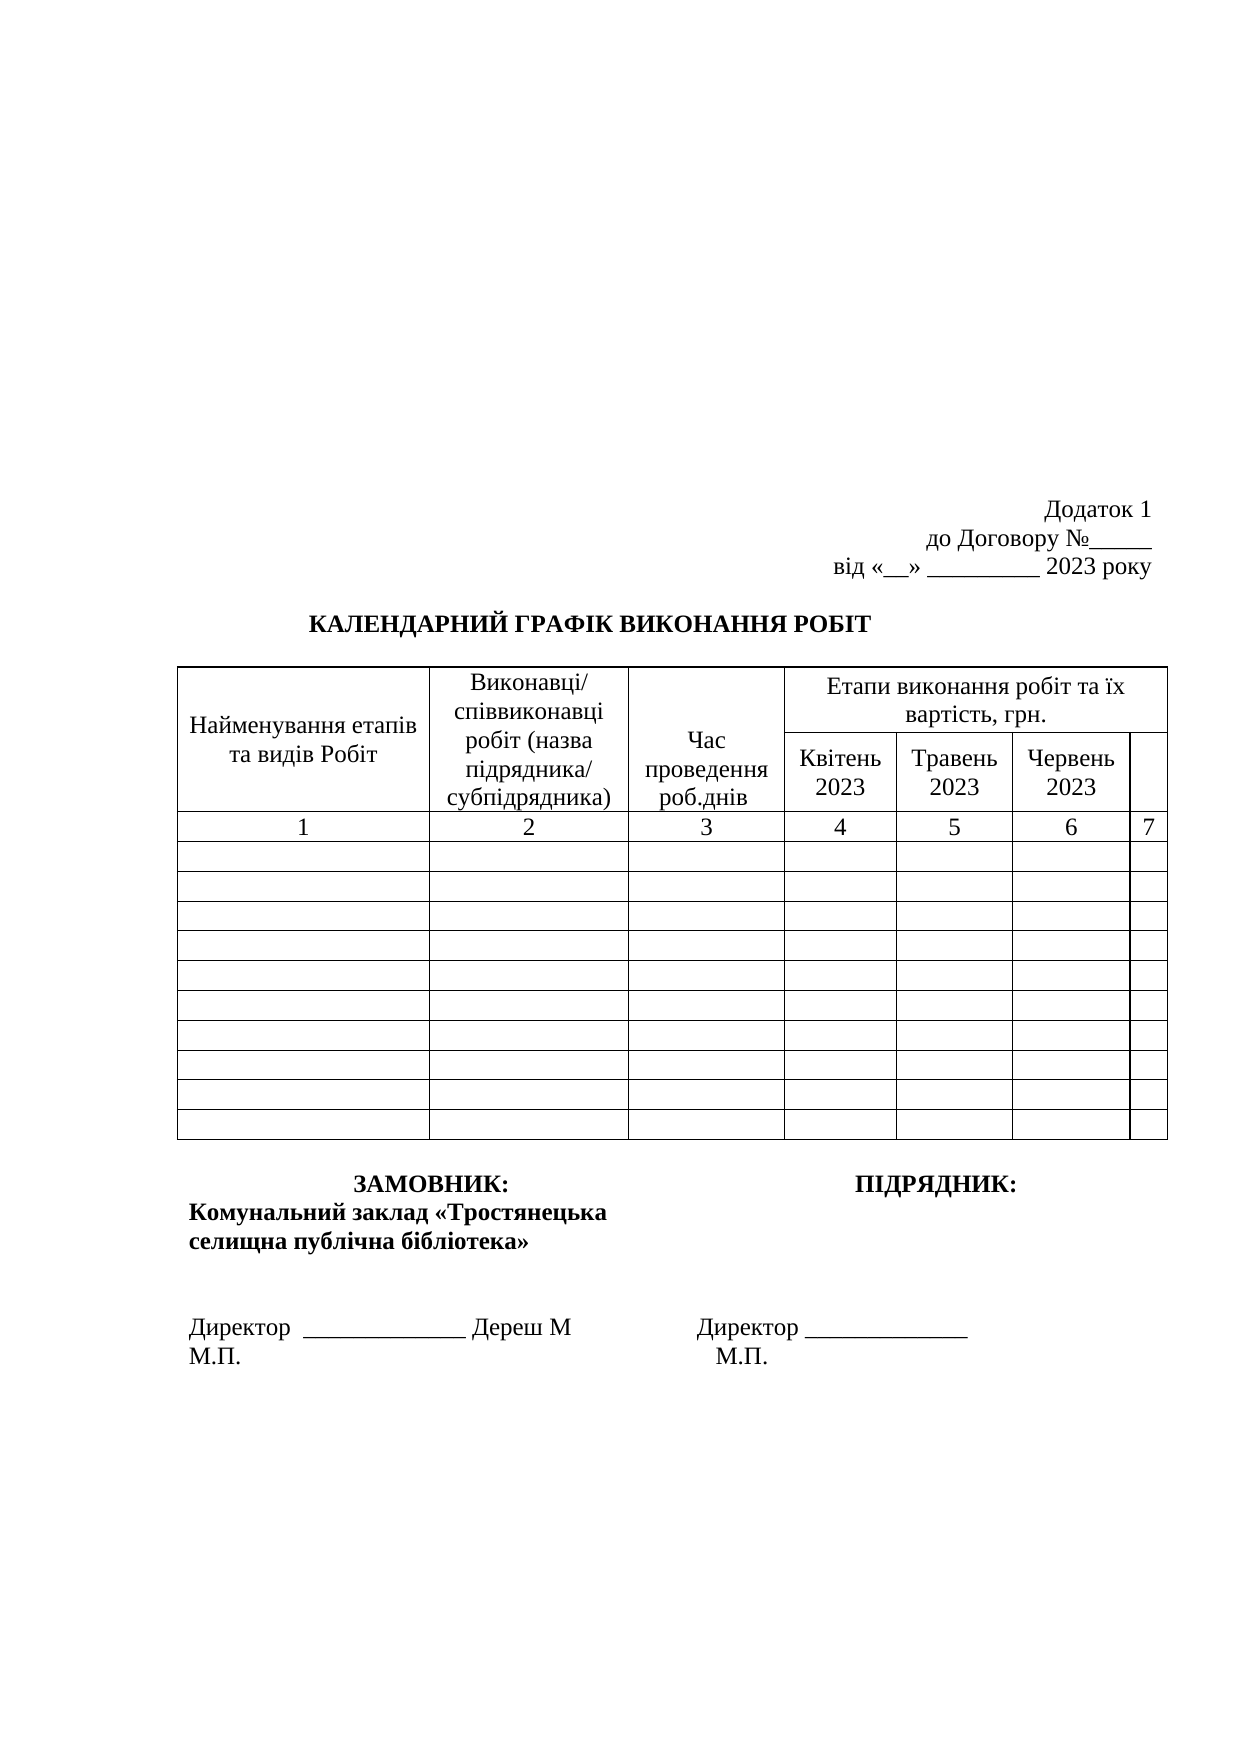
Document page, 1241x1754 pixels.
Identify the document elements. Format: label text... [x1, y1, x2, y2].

table_header Час проведення роб.днів [629, 668, 784, 811]
table_cell [1013, 902, 1129, 930]
table_cell [1131, 1080, 1167, 1109]
table_cell [785, 872, 896, 901]
table_cell [178, 1021, 429, 1049]
table_cell [629, 902, 784, 930]
table_cell [1013, 1021, 1129, 1049]
table_cell 3 [629, 812, 784, 841]
table_cell [430, 842, 628, 871]
table_cell [897, 872, 1012, 901]
table_cell [1131, 1110, 1167, 1139]
table_cell [1013, 872, 1129, 901]
table_cell [1131, 842, 1167, 871]
table_cell [1131, 872, 1167, 901]
table_header ПІДРЯДНИК: [685, 1169, 1187, 1197]
table_cell [629, 991, 784, 1020]
text від «__» _________ 2023 року [177, 551, 1152, 580]
table_cell [629, 1051, 784, 1079]
table_cell [430, 1110, 628, 1139]
table_cell [629, 931, 784, 960]
table_cell [785, 1080, 896, 1109]
table_cell [629, 961, 784, 990]
table_cell [1131, 961, 1167, 990]
table_cell [430, 1051, 628, 1079]
table_cell [178, 1080, 429, 1109]
table_cell [785, 931, 896, 960]
table_cell [629, 1080, 784, 1109]
table_cell [1013, 1051, 1129, 1079]
table_cell [178, 842, 429, 871]
table_cell Квітень 2023 [785, 733, 896, 811]
table_cell [785, 1021, 896, 1049]
table_cell [430, 1080, 628, 1109]
table_cell Комунальний заклад «Тростянецька селищна публічна бібліотека» Директор _____________ Дереш М М.П. [177, 1198, 685, 1370]
table_cell [897, 1080, 1012, 1109]
table_cell [1013, 961, 1129, 990]
table_cell 7 [1131, 812, 1167, 841]
table_header Найменування етапів та видів Робіт [178, 668, 429, 811]
table_cell [897, 842, 1012, 871]
table_cell [178, 1051, 429, 1079]
table_cell Директор _____________ М.П. [685, 1198, 1187, 1370]
table_cell [785, 1110, 896, 1139]
table_cell Травень 2023 [897, 733, 1012, 811]
text КАЛЕНДАРНИЙ ГРАФІК ВИКОНАННЯ РОБІТ [177, 609, 1152, 638]
table_cell [897, 1051, 1012, 1079]
table_cell [1013, 1080, 1129, 1109]
table_cell [785, 902, 896, 930]
table_cell [430, 1021, 628, 1049]
text Додаток 1 [177, 494, 1152, 523]
table_cell [1013, 842, 1129, 871]
table_cell 1 [178, 812, 429, 841]
table_cell [629, 842, 784, 871]
table_cell [1131, 1051, 1167, 1079]
table_cell [1013, 931, 1129, 960]
table_cell 5 [897, 812, 1012, 841]
table_cell [897, 902, 1012, 930]
table_cell [430, 931, 628, 960]
table_cell [897, 1110, 1012, 1139]
table_cell [1013, 1110, 1129, 1139]
table_cell [785, 961, 896, 990]
table_cell 6 [1013, 812, 1129, 841]
table_cell [430, 961, 628, 990]
table_cell [178, 1110, 429, 1139]
table_cell [1131, 931, 1167, 960]
table_cell [1131, 733, 1167, 811]
table_cell Червень 2023 [1013, 733, 1129, 811]
table_cell 4 [785, 812, 896, 841]
table_cell [897, 1021, 1012, 1049]
table_cell [785, 842, 896, 871]
table_cell [629, 1021, 784, 1049]
text до Договору №_____ [177, 523, 1152, 551]
table_cell [897, 991, 1012, 1020]
table_header Виконавці/ співвиконавці робіт (назва підрядника/ субпідрядника) [430, 668, 628, 811]
table_header ЗАМОВНИК: [177, 1169, 685, 1197]
table_cell 2 [430, 812, 628, 841]
table_cell [785, 991, 896, 1020]
table_cell [178, 931, 429, 960]
table_cell [430, 902, 628, 930]
table_cell [629, 1110, 784, 1139]
table_cell [1013, 991, 1129, 1020]
table_cell [1131, 1021, 1167, 1049]
table_cell [178, 961, 429, 990]
table_cell [785, 1051, 896, 1079]
table_header Етапи виконання робіт та їх вартість, грн. [785, 668, 1167, 732]
table_cell [178, 991, 429, 1020]
table_cell [897, 961, 1012, 990]
table_cell [178, 902, 429, 930]
table_cell [629, 872, 784, 901]
table_cell [897, 931, 1012, 960]
table_cell [178, 872, 429, 901]
table_cell [430, 991, 628, 1020]
table_cell [1131, 991, 1167, 1020]
table_cell [430, 872, 628, 901]
table_cell [1131, 902, 1167, 930]
